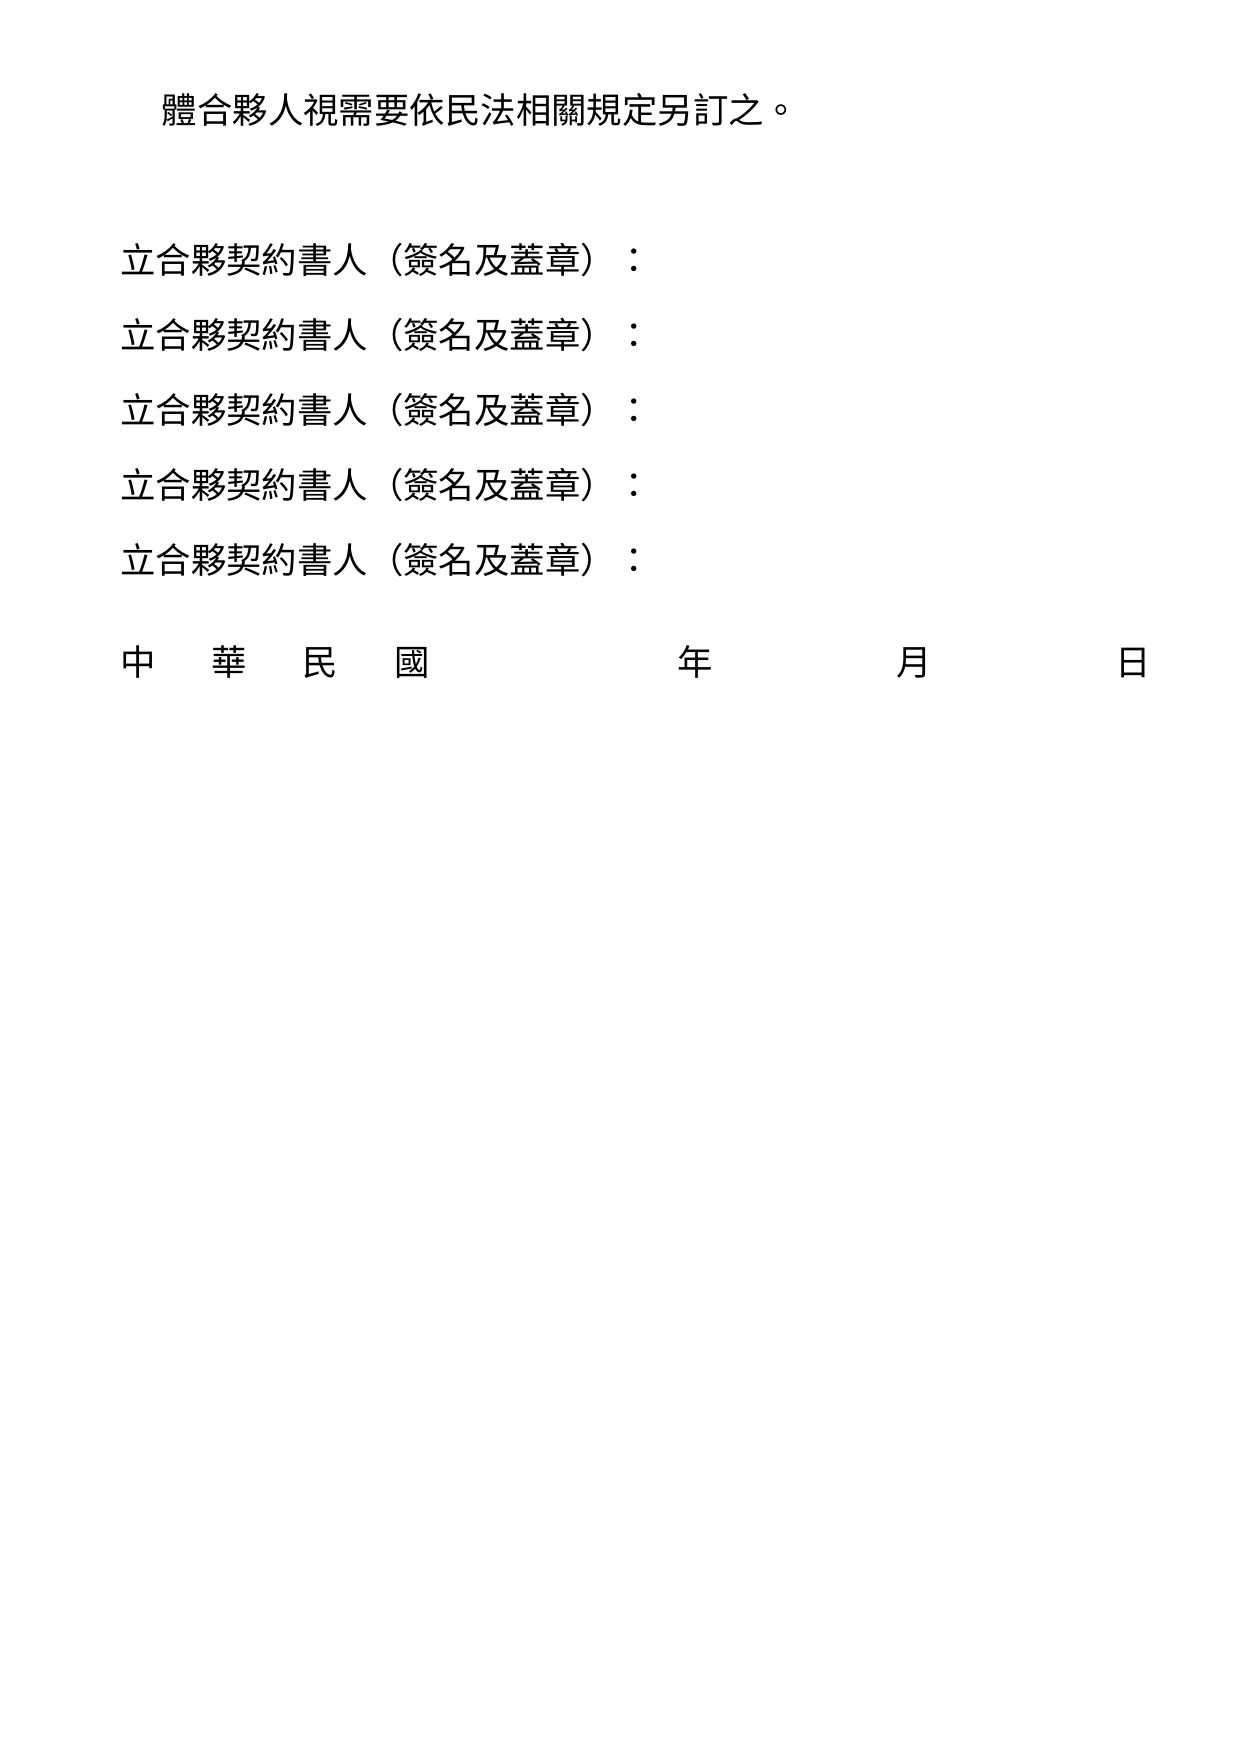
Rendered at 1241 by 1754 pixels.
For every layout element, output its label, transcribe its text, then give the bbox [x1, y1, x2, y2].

text 立合夥契約書人（簽名及蓋章）： [120, 371, 1152, 446]
text 立合夥契約書人（簽名及蓋章）： [120, 296, 1152, 371]
text 立合夥契約書人（簽名及蓋章）： [120, 521, 1152, 596]
text 立合夥契約書人（簽名及蓋章）： [120, 446, 1152, 521]
text 中華民國 年 月 日 [120, 622, 1152, 697]
text 立合夥契約書人（簽名及蓋章）： [120, 221, 1152, 296]
text 體合夥人視需要依民法相關規定另訂之。 [89, 71, 1152, 146]
